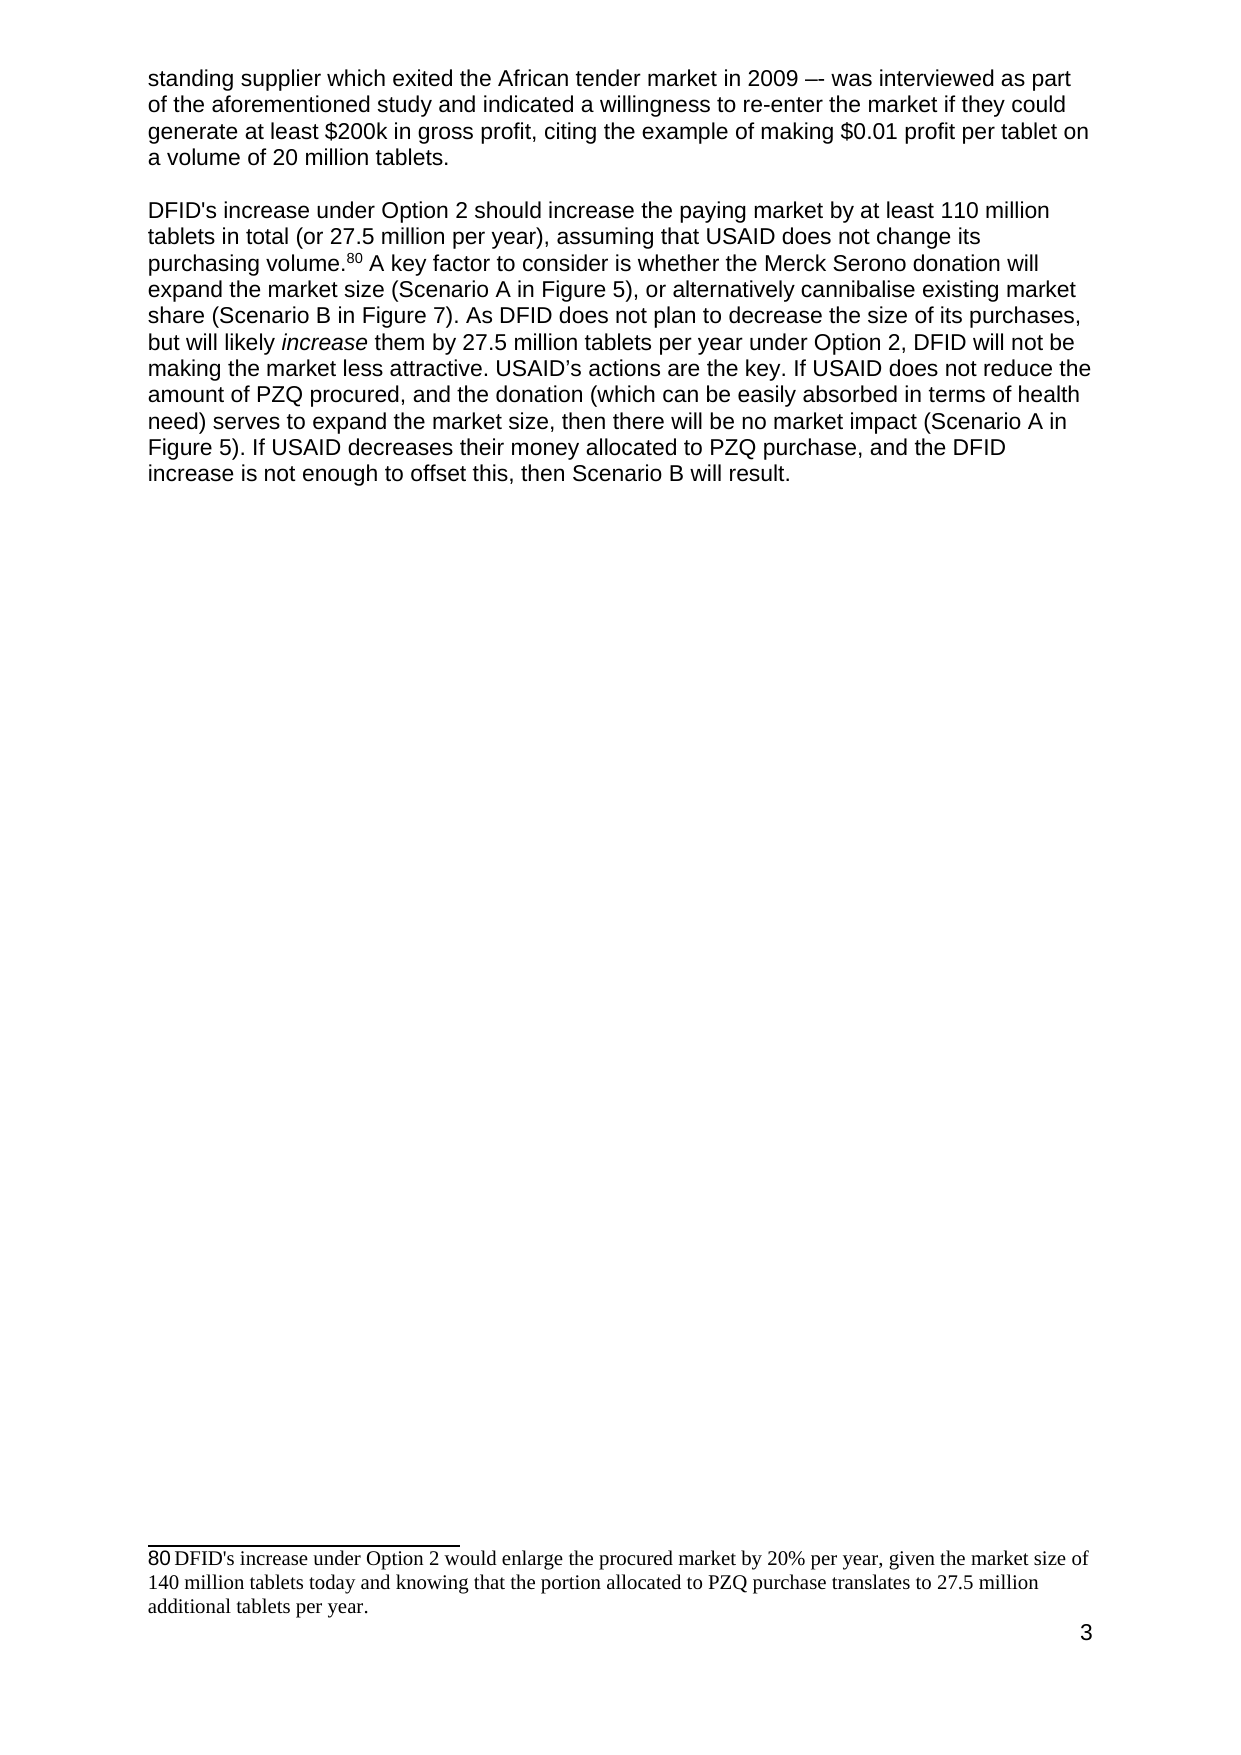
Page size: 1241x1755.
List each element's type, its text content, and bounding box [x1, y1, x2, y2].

text standing supplier which exited the African tender market in 2009 –- was interviewed as part of the aforementioned study and indicated a willingness to re-enter the market if they could generate at least $200k in gross profit, citing the example of making $0.01 profit per tablet on a volume of 20 million tablets. [148, 65, 1093, 170]
text DFID's increase under Option 2 should increase the paying market by at least 110 million tablets in total (or 27.5 million per year), assuming that USAID does not change its purchasing volume. A key factor to consider is whether the Merck Serono donation will expand the market size (Scenario A in Figure 5), or alternatively cannibalise existing market share (Scenario B in Figure 7). As DFID does not plan to decrease the size of its purchases, but will likely increase them by 27.5 million tablets per year under Option 2, DFID will not be making the market less attractive. USAID’s actions are the key. If USAID does not reduce the amount of PZQ procured, and the donation (which can be easily absorbed in terms of health need) serves to expand the market size, then there will be no market impact (Scenario A in Figure 5). If USAID decreases their money allocated to PZQ purchase, and the DFID increase is not enough to offset this, then Scenario B will result. [148, 197, 1093, 487]
text DFID's increase under Option 2 would enlarge the procured market by 20% per year, given the market size of 140 million tablets today and knowing that the portion allocated to PZQ purchase translates to 27.5 million additional tablets per year. [148, 1546, 1093, 1618]
